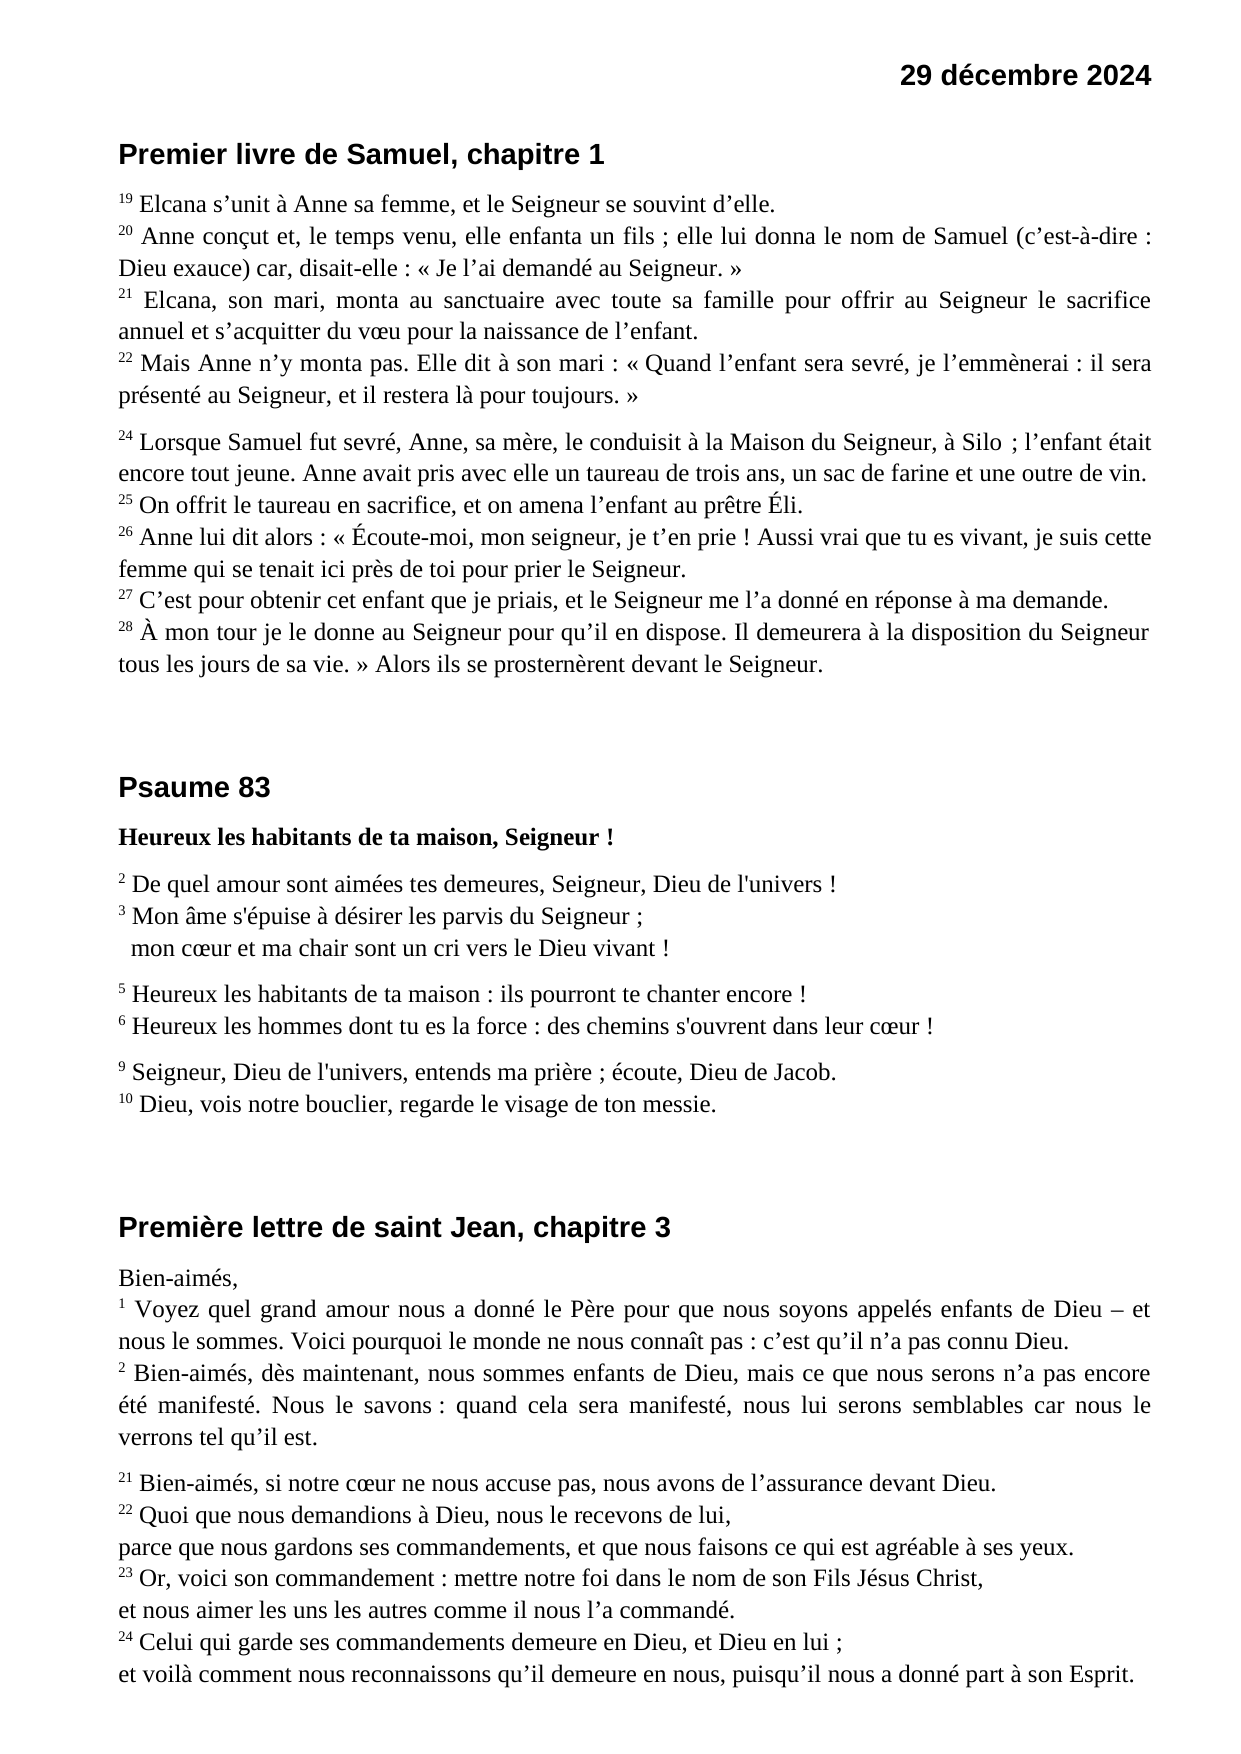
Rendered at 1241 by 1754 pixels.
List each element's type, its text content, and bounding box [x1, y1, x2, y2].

text 2 Bien-aimés, dès maintenant, nous sommes enfants de Dieu, mais ce que nous serons n’a pas encore été manifesté. Nous le savons : quand cela sera manifesté, nous lui serons semblables car nous le verrons tel qu’il est. [118, 1359, 1152, 1450]
text 1 Voyez quel grand amour nous a donné le Père pour que nous soyons appelés enfants de Dieu – et nous le sommes. Voici pourquoi le monde ne nous connaît pas : c’est qu’il n’a pas connu Dieu. [118, 1296, 1152, 1355]
text 20 Anne conçut et, le temps venu, elle enfanta un fils ; elle lui donna le nom de Samuel (c’est-à-dire : Dieu exauce) car, disait-elle : « Je l’ai demandé au Seigneur. » [118, 222, 1152, 282]
text 10 Dieu, vois notre bouclier, regarde le visage de ton messie. [118, 1090, 1152, 1118]
text 23 Or, voici son commandement : mettre notre foi dans le nom de son Fils Jésus Christ, [118, 1564, 1152, 1592]
subtitle Premier livre de Samuel, chapitre 1 [118, 138, 1152, 171]
text 3 Mon âme s'épuise à désirer les parvis du Seigneur ; [118, 902, 1152, 929]
text 27 C’est pour obtenir cet enfant que je priais, et le Seigneur me l’a donné en réponse à ma demande. [118, 586, 1152, 614]
text 22 Mais Anne n’y monta pas. Elle dit à son mari : « Quand l’enfant sera sevré, je l’emmènerai : il sera présenté au Seigneur, et il restera là pour toujours. » [118, 349, 1152, 409]
subtitle Psaume 83 [118, 771, 1152, 804]
text Heureux les habitants de ta maison, Seigneur ! [118, 823, 1152, 851]
text 24 Lorsque Samuel fut sevré, Anne, sa mère, le conduisit à la Maison du Seigneur, à Silo ; l’enfant était encore tout jeune. Anne avait pris avec elle un taureau de trois ans, un sac de farine et une outre de vin. [118, 428, 1152, 487]
text et nous aimer les uns les autres comme il nous l’a commandé. [118, 1596, 1152, 1624]
text mon cœur et ma chair sont un cri vers le Dieu vivant ! [118, 934, 1152, 961]
text 21 Elcana, son mari, monta au sanctuaire avec toute sa famille pour offrir au Seigneur le sacrifice annuel et s’acquitter du vœu pour la naissance de l’enfant. [118, 286, 1152, 345]
text parce que nous gardons ses commandements, et que nous faisons ce qui est agréable à ses yeux. [118, 1533, 1152, 1561]
subtitle 29 décembre 2024 [118, 59, 1152, 92]
text 25 On offrit le taureau en sacrifice, et on amena l’enfant au prêtre Éli. [118, 491, 1152, 519]
text 22 Quoi que nous demandions à Dieu, nous le recevons de lui, [118, 1501, 1152, 1529]
text Bien-aimés, [118, 1264, 1152, 1292]
text 26 Anne lui dit alors : « Écoute-moi, mon seigneur, je t’en prie ! Aussi vrai que tu es vivant, je suis cette femme qui se tenait ici près de toi pour prier le Seigneur. [118, 523, 1152, 582]
subtitle Première lettre de saint Jean, chapitre 3 [118, 1211, 1152, 1244]
text 28 À mon tour je le donne au Seigneur pour qu’il en dispose. Il demeurera à la disposition du Seigneur tous les jours de sa vie. » Alors ils se prosternèrent devant le Seigneur. [118, 618, 1152, 678]
text 24 Celui qui garde ses commandements demeure en Dieu, et Dieu en lui ; [118, 1628, 1152, 1656]
text 21 Bien-aimés, si notre cœur ne nous accuse pas, nous avons de l’assurance devant Dieu. [118, 1469, 1152, 1497]
text 2 De quel amour sont aimées tes demeures, Seigneur, Dieu de l'univers ! [118, 870, 1152, 898]
text 9 Seigneur, Dieu de l'univers, entends ma prière ; écoute, Dieu de Jacob. [118, 1058, 1152, 1086]
text 19 Elcana s’unit à Anne sa femme, et le Seigneur se souvint d’elle. [118, 190, 1152, 218]
text et voilà comment nous reconnaissons qu’il demeure en nous, puisqu’il nous a donné part à son Esprit. [118, 1660, 1152, 1688]
text 6 Heureux les hommes dont tu es la force : des chemins s'ouvrent dans leur cœur ! [118, 1012, 1152, 1040]
text 5 Heureux les habitants de ta maison : ils pourront te chanter encore ! [118, 980, 1152, 1008]
